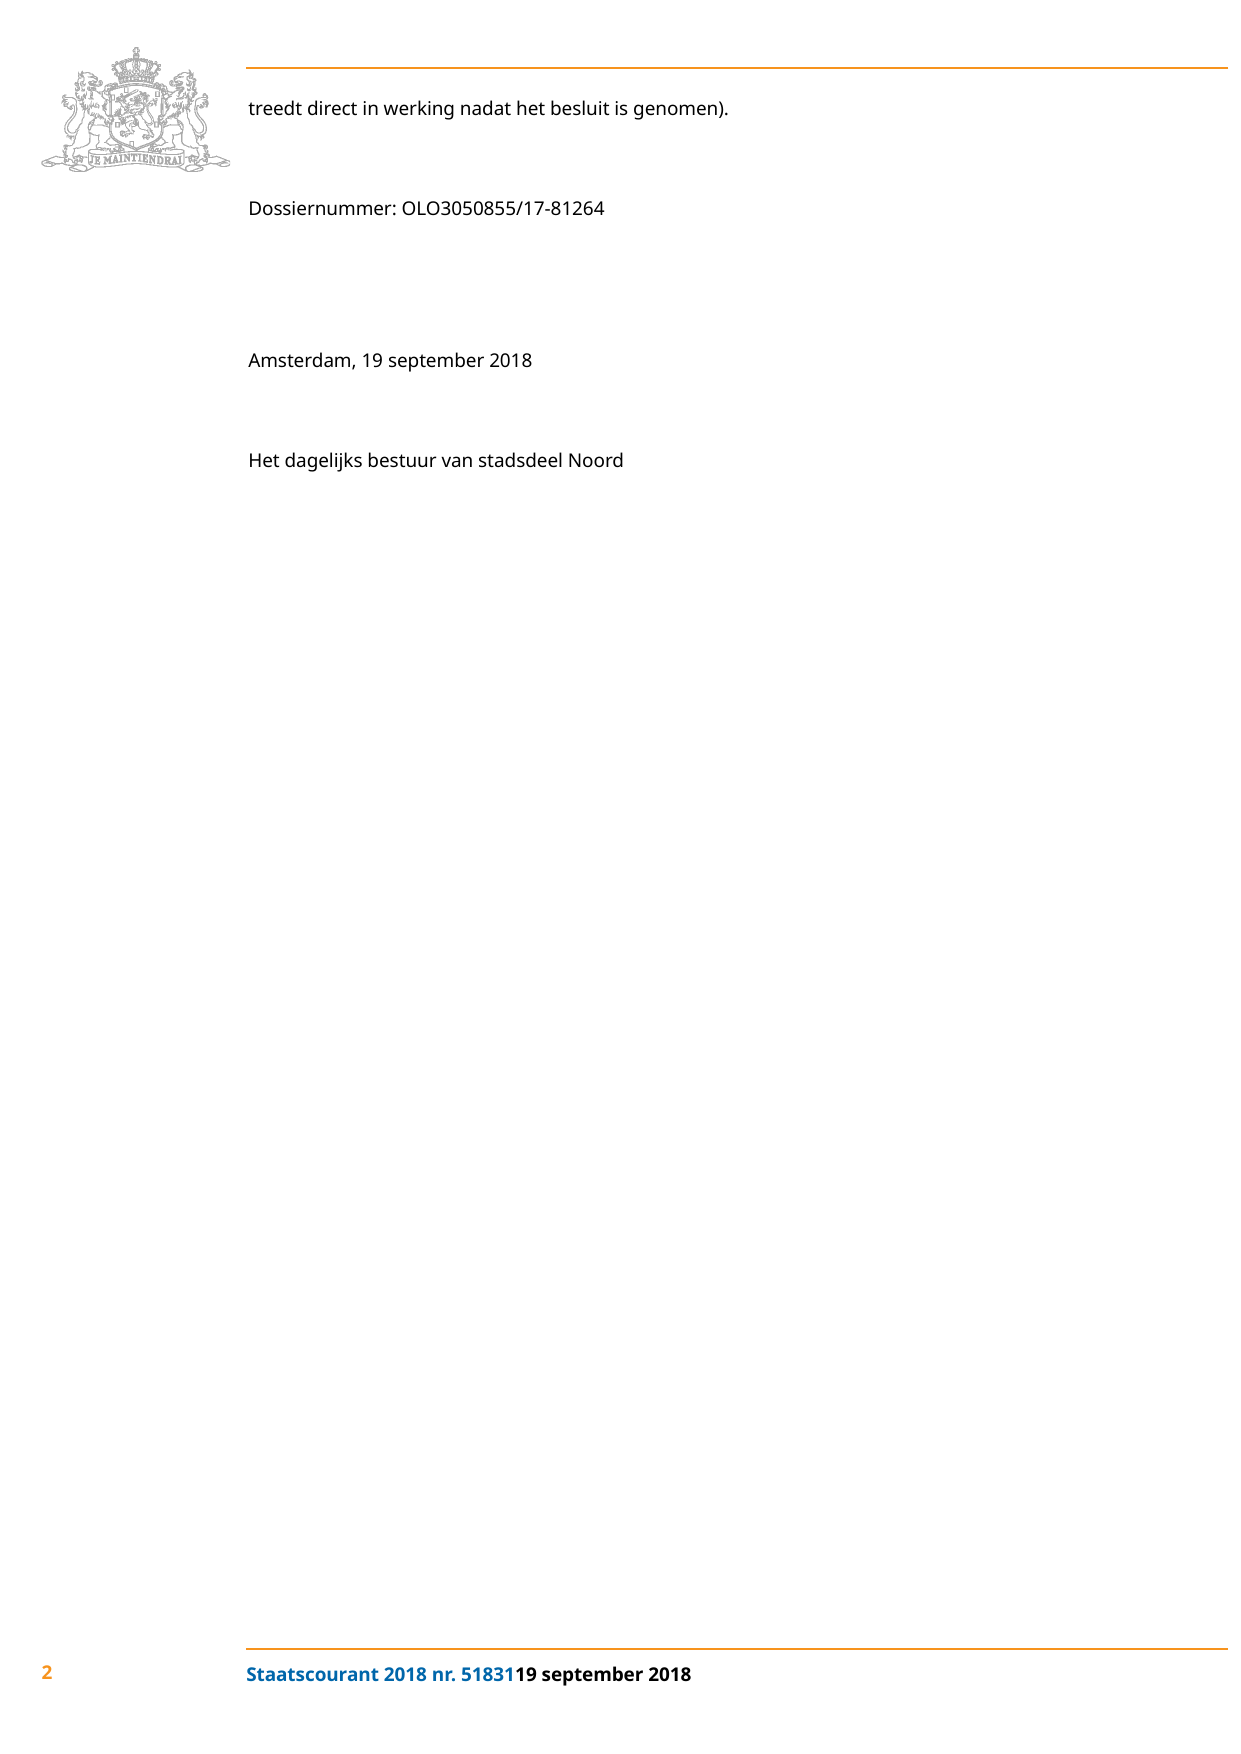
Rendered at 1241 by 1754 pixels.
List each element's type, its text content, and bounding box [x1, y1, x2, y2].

text Amsterdam, 19 september 2018 [248, 347, 1152, 373]
text Dossiernummer: OLO3050855/17-81264 [248, 196, 1152, 221]
picture [41, 47, 231, 172]
text Het dagelijks bestuur van stadsdeel Noord [248, 448, 1152, 473]
text treedt direct in werking nadat het besluit is genomen). [248, 95, 1152, 121]
